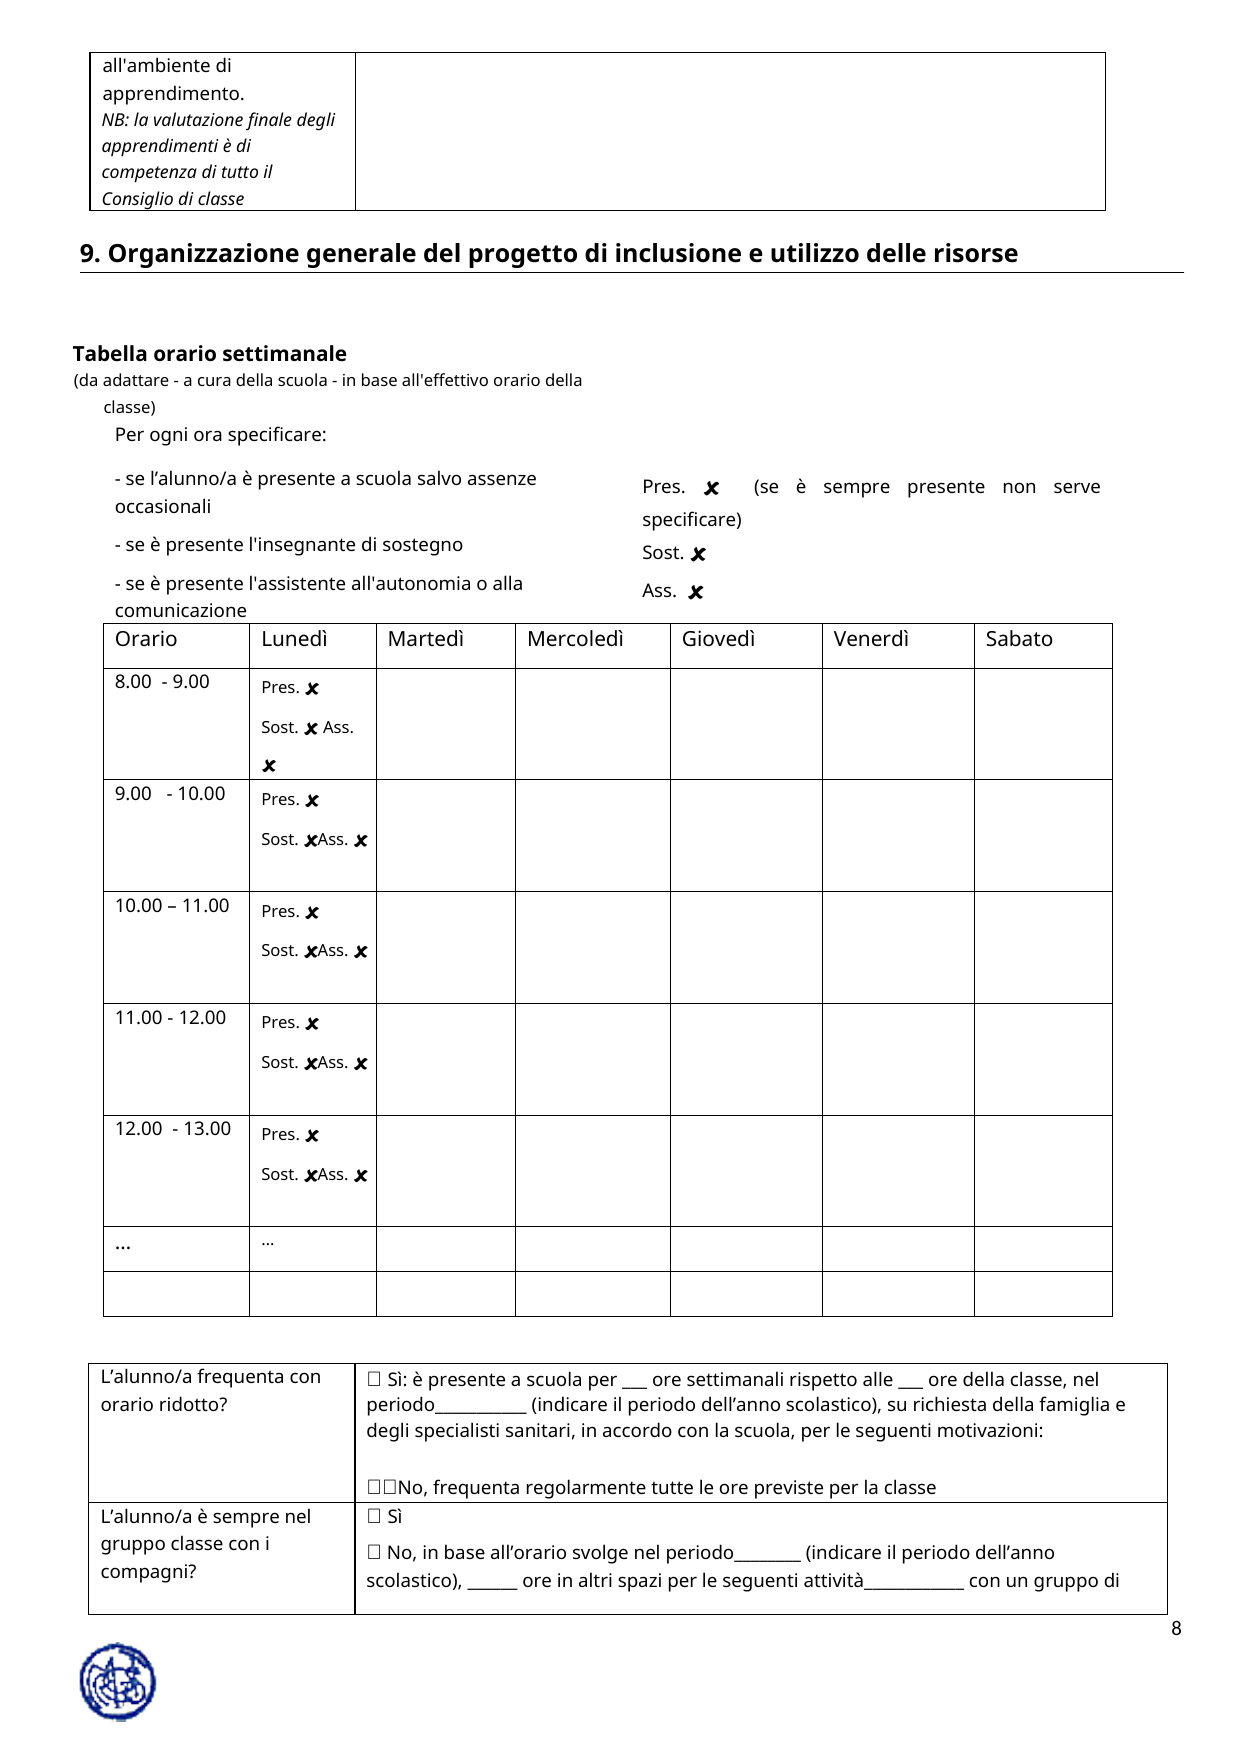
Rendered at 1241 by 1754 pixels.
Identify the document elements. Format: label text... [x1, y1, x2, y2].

table_header  Sì: è presente a scuola per ___ ore settimanali rispetto alle ___ ore della classe, nel periodo___________ (indicare il periodo dell’anno scolastico), su richiesta della famiglia e degli specialisti sanitari, in accordo con la scuola, per le seguenti motivazioni: No, frequenta regolarmente tutte le ore previste per la classe [356, 1364, 1167, 1502]
table_cell [516, 1116, 670, 1226]
table_cell Giovedì [671, 624, 822, 668]
table_cell Pres. 🗶 Sost. 🗶 Ass. 🗶 [250, 892, 376, 1003]
text 9. Organizzazione generale del progetto di inclusione e utilizzo delle risorse [79, 236, 1184, 273]
table_header all'ambiente di apprendimento. NB: la valutazione finale degli apprendimenti è di competenza di tutto il Consiglio di classe [91, 53, 355, 210]
table_cell [377, 1004, 515, 1115]
table_header Per ogni ora specificare: [103, 421, 631, 466]
table_cell … [104, 1227, 249, 1271]
table_cell Pres. 🗶 Sost. 🗶 Ass. 🗶 [250, 1004, 376, 1115]
table_cell [377, 1116, 515, 1226]
table_cell [671, 1004, 822, 1115]
table_cell [516, 780, 670, 891]
text (da adattare - a cura della scuola - in base all'effettivo orario della classe) [74, 369, 621, 419]
table_cell [516, 1272, 670, 1316]
table_cell [671, 1227, 822, 1271]
table_cell [823, 669, 974, 779]
table_cell [975, 1272, 1112, 1316]
table_cell - se l’alunno/a è presente a scuola salvo assenze occasionali [103, 466, 631, 532]
table_cell Pres. 🗶 Sost. 🗶 Ass. 🗶 [250, 780, 376, 891]
table_cell [671, 669, 822, 779]
table_cell [671, 1272, 822, 1316]
table_cell [377, 1227, 515, 1271]
table_cell Pres. 🗶 (se è sempre presente non serve specificare) [631, 466, 1113, 532]
table_cell 10.00 – 11.00 [104, 892, 249, 1003]
table_cell Sost. 🗶 [631, 532, 1113, 570]
table_cell - se è presente l'insegnante di sostegno [103, 532, 631, 570]
table_cell [671, 780, 822, 891]
table_cell [823, 892, 974, 1003]
table_cell 9.00 - 10.00 [104, 780, 249, 891]
table_cell [377, 1272, 515, 1316]
table_cell [516, 892, 670, 1003]
table_cell [823, 1272, 974, 1316]
table_cell  Sì  No, in base all’orario svolge nel periodo________ (indicare il periodo dell’anno scolastico), ______ ore in altri spazi per le seguenti attività____________ con un gruppo di [356, 1503, 1167, 1614]
table_cell 8.00 - 9.00 [104, 669, 249, 779]
table_cell 12.00 - 13.00 [104, 1116, 249, 1226]
table_cell [975, 669, 1112, 779]
table_cell [516, 669, 670, 779]
table_cell Mercoledì [516, 624, 670, 668]
table_cell [975, 780, 1112, 891]
table_cell [250, 1272, 376, 1316]
table_cell … [250, 1227, 376, 1271]
table_cell [377, 892, 515, 1003]
table_cell 11.00 - 12.00 [104, 1004, 249, 1115]
table_cell [823, 1004, 974, 1115]
table_header [356, 53, 1105, 210]
table_cell [377, 780, 515, 891]
table_cell [975, 1227, 1112, 1271]
table_cell Venerdì [823, 624, 974, 668]
table_cell - se è presente l'assistente all'autonomia o alla comunicazione [103, 570, 631, 623]
table_cell [516, 1004, 670, 1115]
table_cell [377, 669, 515, 779]
picture [78, 1642, 159, 1722]
table_cell [975, 1004, 1112, 1115]
table_cell [823, 780, 974, 891]
table_cell L’alunno/a è sempre nel gruppo classe con i compagni? [89, 1503, 354, 1614]
table_cell Sabato [975, 624, 1112, 668]
table_cell Ass. 🗶 [631, 570, 1113, 623]
table_cell [975, 1116, 1112, 1226]
table_cell [823, 1116, 974, 1226]
table_cell [104, 1272, 249, 1316]
table_cell Lunedì [250, 624, 376, 668]
table_cell [823, 1227, 974, 1271]
table_cell Martedì [377, 624, 515, 668]
table_header L’alunno/a frequenta con orario ridotto? [89, 1364, 354, 1502]
text Tabella orario settimanale [72, 339, 1104, 367]
table_header [631, 421, 1113, 466]
table_cell [671, 892, 822, 1003]
table_cell Orario [104, 624, 249, 668]
table_cell [671, 1116, 822, 1226]
table_cell [516, 1227, 670, 1271]
table_cell Pres. 🗶 Sost. 🗶 Ass. 🗶 [250, 1116, 376, 1226]
table_cell Pres. 🗶 Sost. 🗶 Ass. 🗶 [250, 669, 376, 779]
table_cell [975, 892, 1112, 1003]
